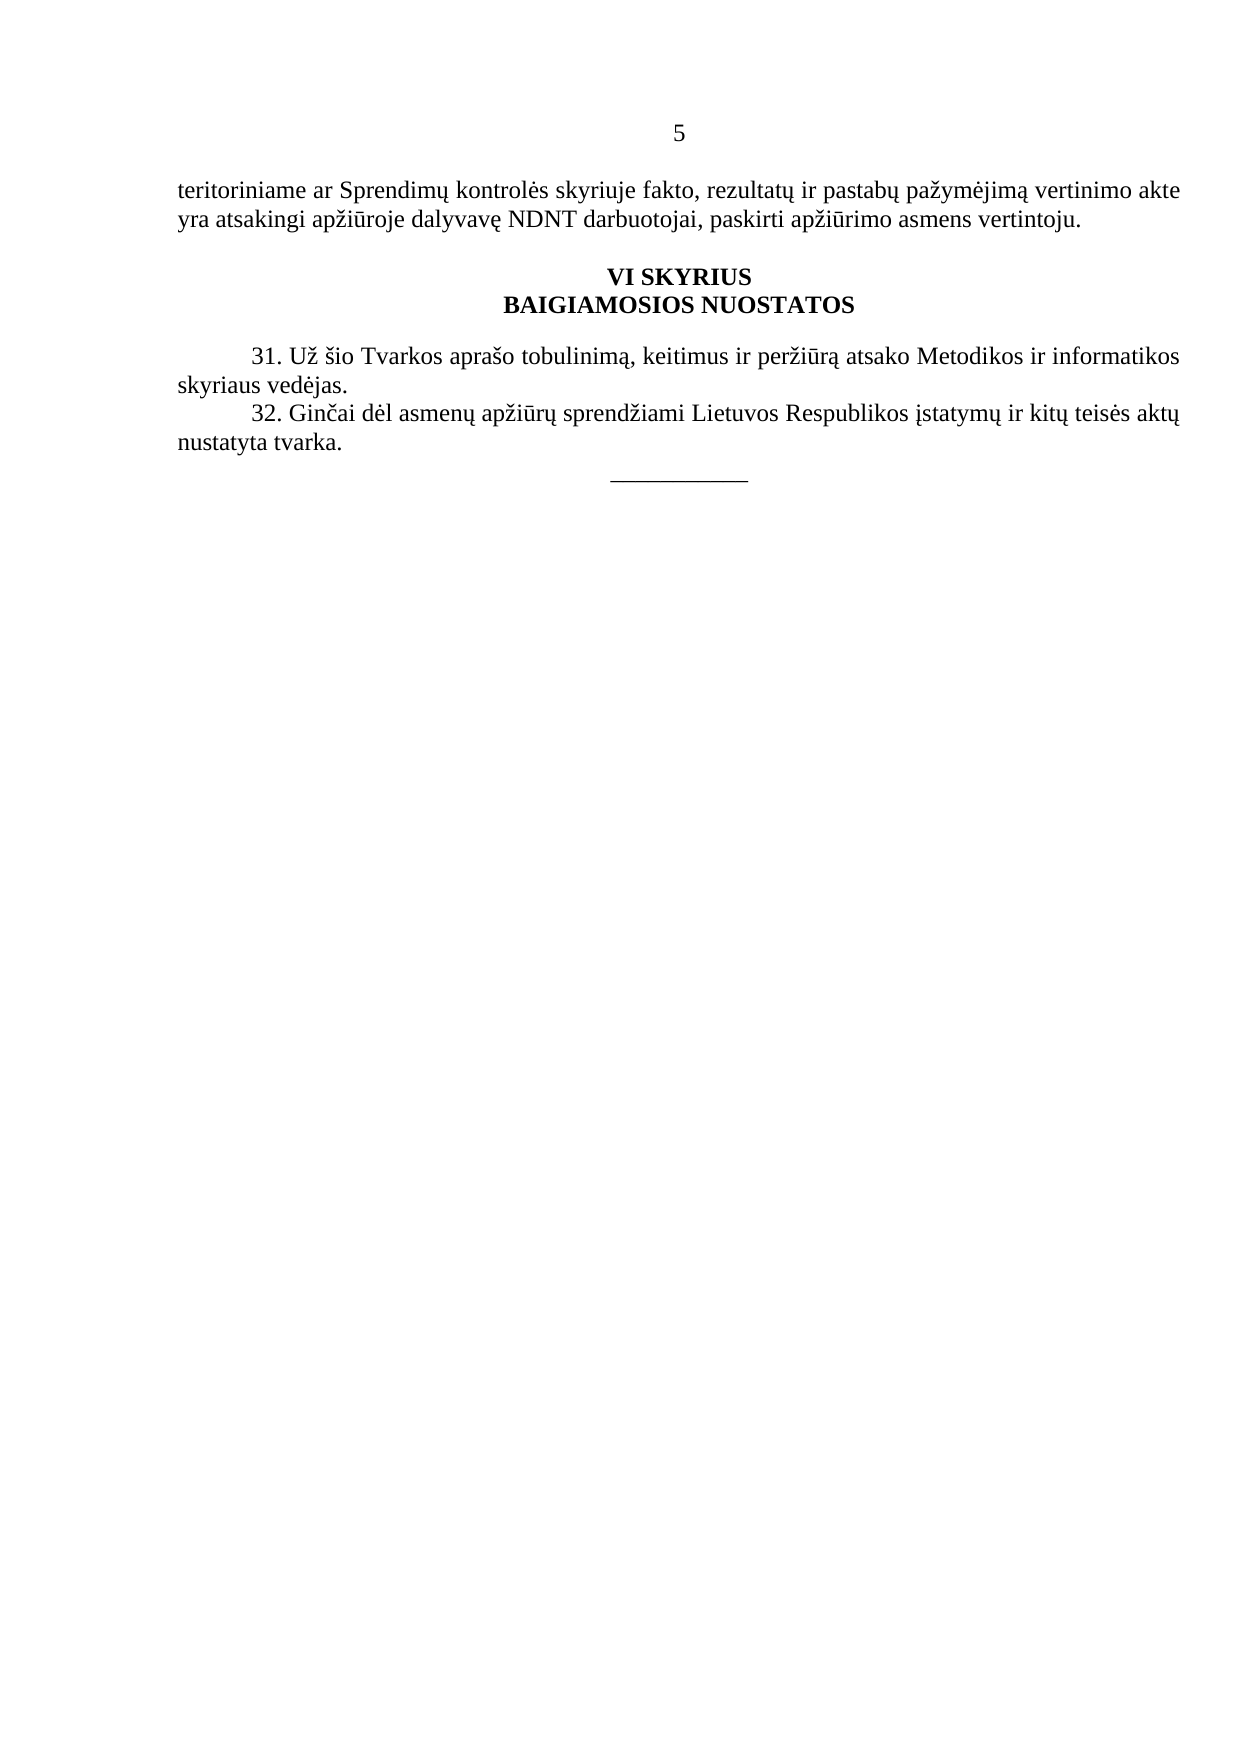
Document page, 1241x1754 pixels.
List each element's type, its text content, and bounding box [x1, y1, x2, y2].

text 32. Ginčai dėl asmenų apžiūrų sprendžiami Lietuvos Respublikos įstatymų ir kitų teisės aktų nustatyta tvarka. [177, 398, 1181, 456]
text BAIGIAMOSIOS NUOSTATOS [177, 291, 1181, 319]
text VI SKYRIUS [177, 262, 1181, 291]
text teritoriniame ar Sprendimų kontrolės skyriuje fakto, rezultatų ir pastabų pažymėjimą vertinimo akte yra atsakingi apžiūroje dalyvavę NDNT darbuotojai, paskirti apžiūrimo asmens vertintoju. [177, 176, 1181, 233]
text 31. Už šio Tvarkos aprašo tobulinimą, keitimus ir peržiūrą atsako Metodikos ir informatikos skyriaus vedėjas. [177, 341, 1181, 398]
text ___________ [177, 456, 1181, 485]
